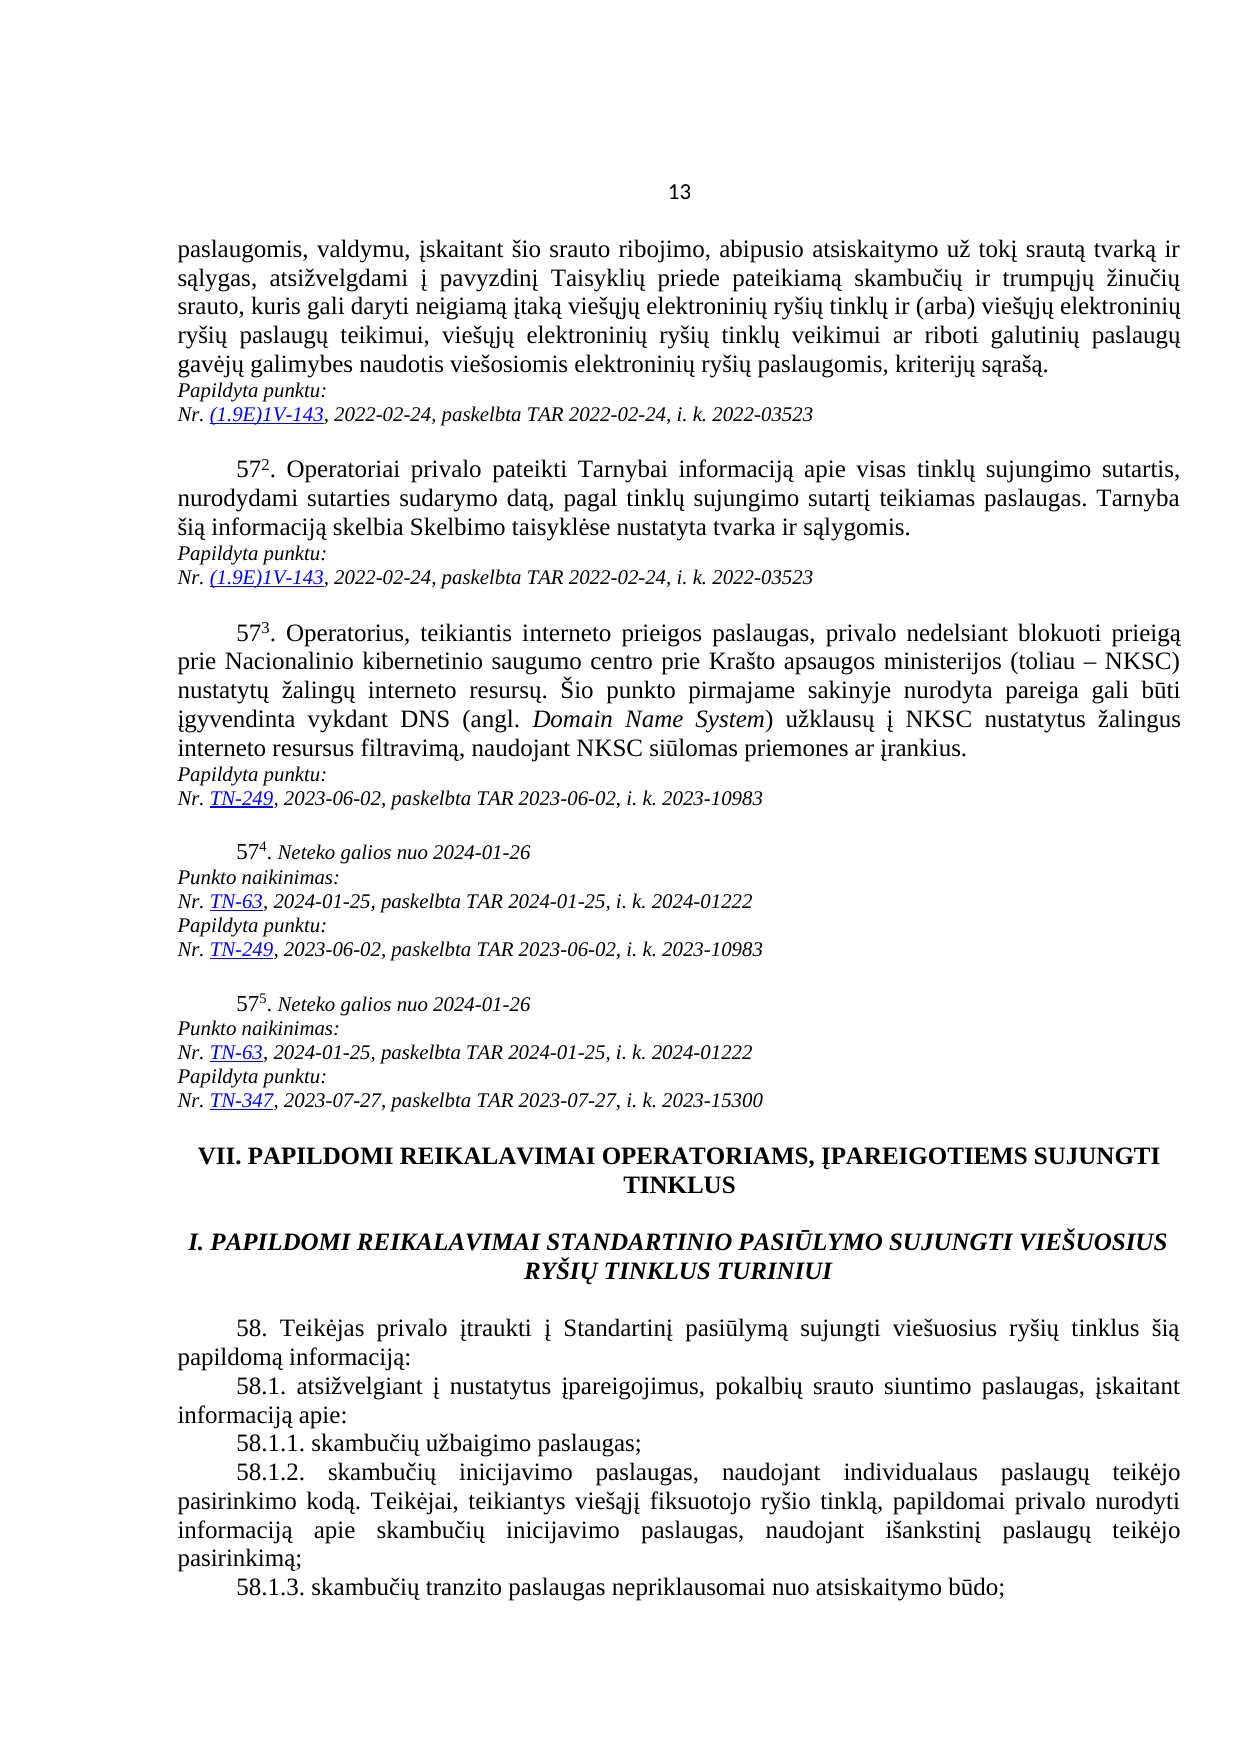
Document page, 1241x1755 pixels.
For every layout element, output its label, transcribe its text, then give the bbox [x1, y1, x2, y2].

text 58. Teikėjas privalo įtraukti į Standartinį pasiūlymą sujungti viešuosius ryšių tinklus šią papildomą informaciją: [177, 1313, 1181, 1371]
text Punkto naikinimas: [177, 1016, 1181, 1040]
text Papildyta punktu: [177, 378, 1181, 402]
text Nr. TN-347, 2023-07-27, paskelbta TAR 2023-07-27, i. k. 2023-15300 [177, 1088, 1181, 1112]
text Nr. (1.9E)1V-143, 2022-02-24, paskelbta TAR 2022-02-24, i. k. 2022-03523 [177, 402, 1181, 426]
text Punkto naikinimas: [177, 865, 1181, 889]
text Nr. TN-63, 2024-01-25, paskelbta TAR 2024-01-25, i. k. 2024-01222 [177, 889, 1181, 913]
text paslaugomis, valdymu, įskaitant šio srauto ribojimo, abipusio atsiskaitymo už tokį srautą tvarką ir sąlygas, atsižvelgdami į pavyzdinį Taisyklių priede pateikiamą skambučių ir trumpųjų žinučių srauto, kuris gali daryti neigiamą įtaką viešųjų elektroninių ryšių tinklų ir (arba) viešųjų elektroninių ryšių paslaugų teikimui, viešųjų elektroninių ryšių tinklų veikimui ar riboti galutinių paslaugų gavėjų galimybes naudotis viešosiomis elektroninių ryšių paslaugomis, kriterijų sąrašą. [177, 234, 1181, 378]
text Nr. TN-63, 2024-01-25, paskelbta TAR 2024-01-25, i. k. 2024-01222 [177, 1040, 1181, 1064]
text Papildyta punktu: [177, 541, 1181, 565]
text Papildyta punktu: [177, 1064, 1181, 1088]
text I. PAPILDOMI REIKALAVIMAI STANDARTINIO PASIŪLYMO SUJUNGTI VIEŠUOSIUS RYŠIų TINKLUS TURINIUI [177, 1227, 1181, 1285]
text Nr. TN-249, 2023-06-02, paskelbta TAR 2023-06-02, i. k. 2023-10983 [177, 937, 1181, 961]
text 58.1.3. skambučių tranzito paslaugas nepriklausomai nuo atsiskaitymo būdo; [177, 1572, 1181, 1601]
text Nr. (1.9E)1V-143, 2022-02-24, paskelbta TAR 2022-02-24, i. k. 2022-03523 [177, 565, 1181, 589]
text VII. PAPILDOMI REIKALAVIMAI OPERATORIAMS, ĮPAREIGOTIEMS SUJUNGTI TINKLUS [177, 1141, 1181, 1198]
text 573. Operatorius, teikiantis interneto prieigos paslaugas, privalo nedelsiant blokuoti prieigą prie Nacionalinio kibernetinio saugumo centro prie Krašto apsaugos ministerijos (toliau – NKSC) nustatytų žalingų interneto resursų. Šio punkto pirmajame sakinyje nurodyta pareiga gali būti įgyvendinta vykdant DNS (angl. Domain Name System) užklausų į NKSC nustatytus žalingus interneto resursus filtravimą, naudojant NKSC siūlomas priemones ar įrankius. [177, 618, 1181, 761]
text 575. Neteko galios nuo 2024-01-26 [177, 990, 1181, 1016]
text 572. Operatoriai privalo pateikti Tarnybai informaciją apie visas tinklų sujungimo sutartis, nurodydami sutarties sudarymo datą, pagal tinklų sujungimo sutartį teikiamas paslaugas. Tarnyba šią informaciją skelbia Skelbimo taisyklėse nustatyta tvarka ir sąlygomis. [177, 454, 1181, 541]
text 58.1.1. skambučių užbaigimo paslaugas; [177, 1428, 1181, 1457]
text 574. Neteko galios nuo 2024-01-26 [177, 838, 1181, 865]
text 58.1. atsižvelgiant į nustatytus įpareigojimus, pokalbių srauto siuntimo paslaugas, įskaitant informaciją apie: [177, 1371, 1181, 1428]
text Papildyta punktu: [177, 761, 1181, 786]
text 58.1.2. skambučių inicijavimo paslaugas, naudojant individualaus paslaugų teikėjo pasirinkimo kodą. Teikėjai, teikiantys viešąjį fiksuotojo ryšio tinklą, papildomai privalo nurodyti informaciją apie skambučių inicijavimo paslaugas, naudojant išankstinį paslaugų teikėjo pasirinkimą; [177, 1457, 1181, 1572]
text Nr. TN-249, 2023-06-02, paskelbta TAR 2023-06-02, i. k. 2023-10983 [177, 786, 1181, 809]
text Papildyta punktu: [177, 913, 1181, 937]
